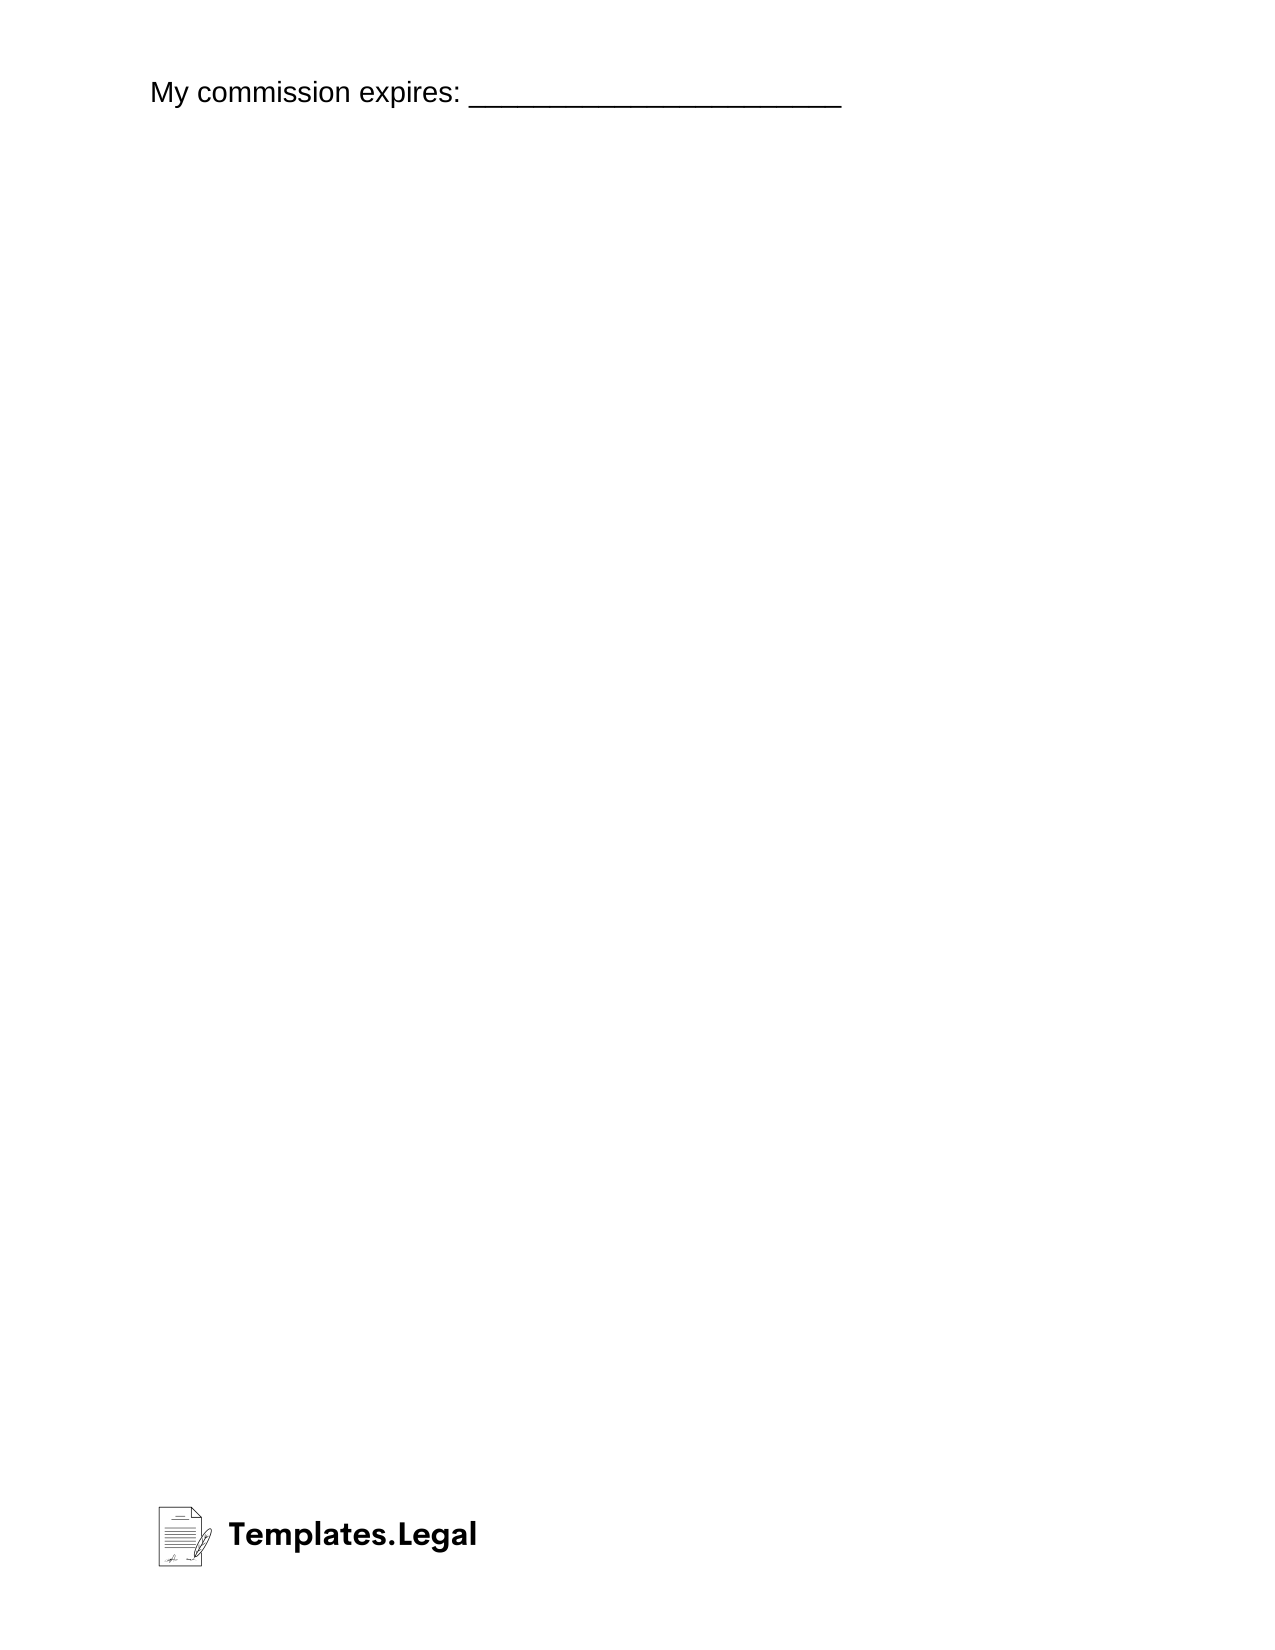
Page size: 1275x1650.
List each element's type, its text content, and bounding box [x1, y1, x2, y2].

text My commission expires: _______________________ [150, 75, 1125, 108]
